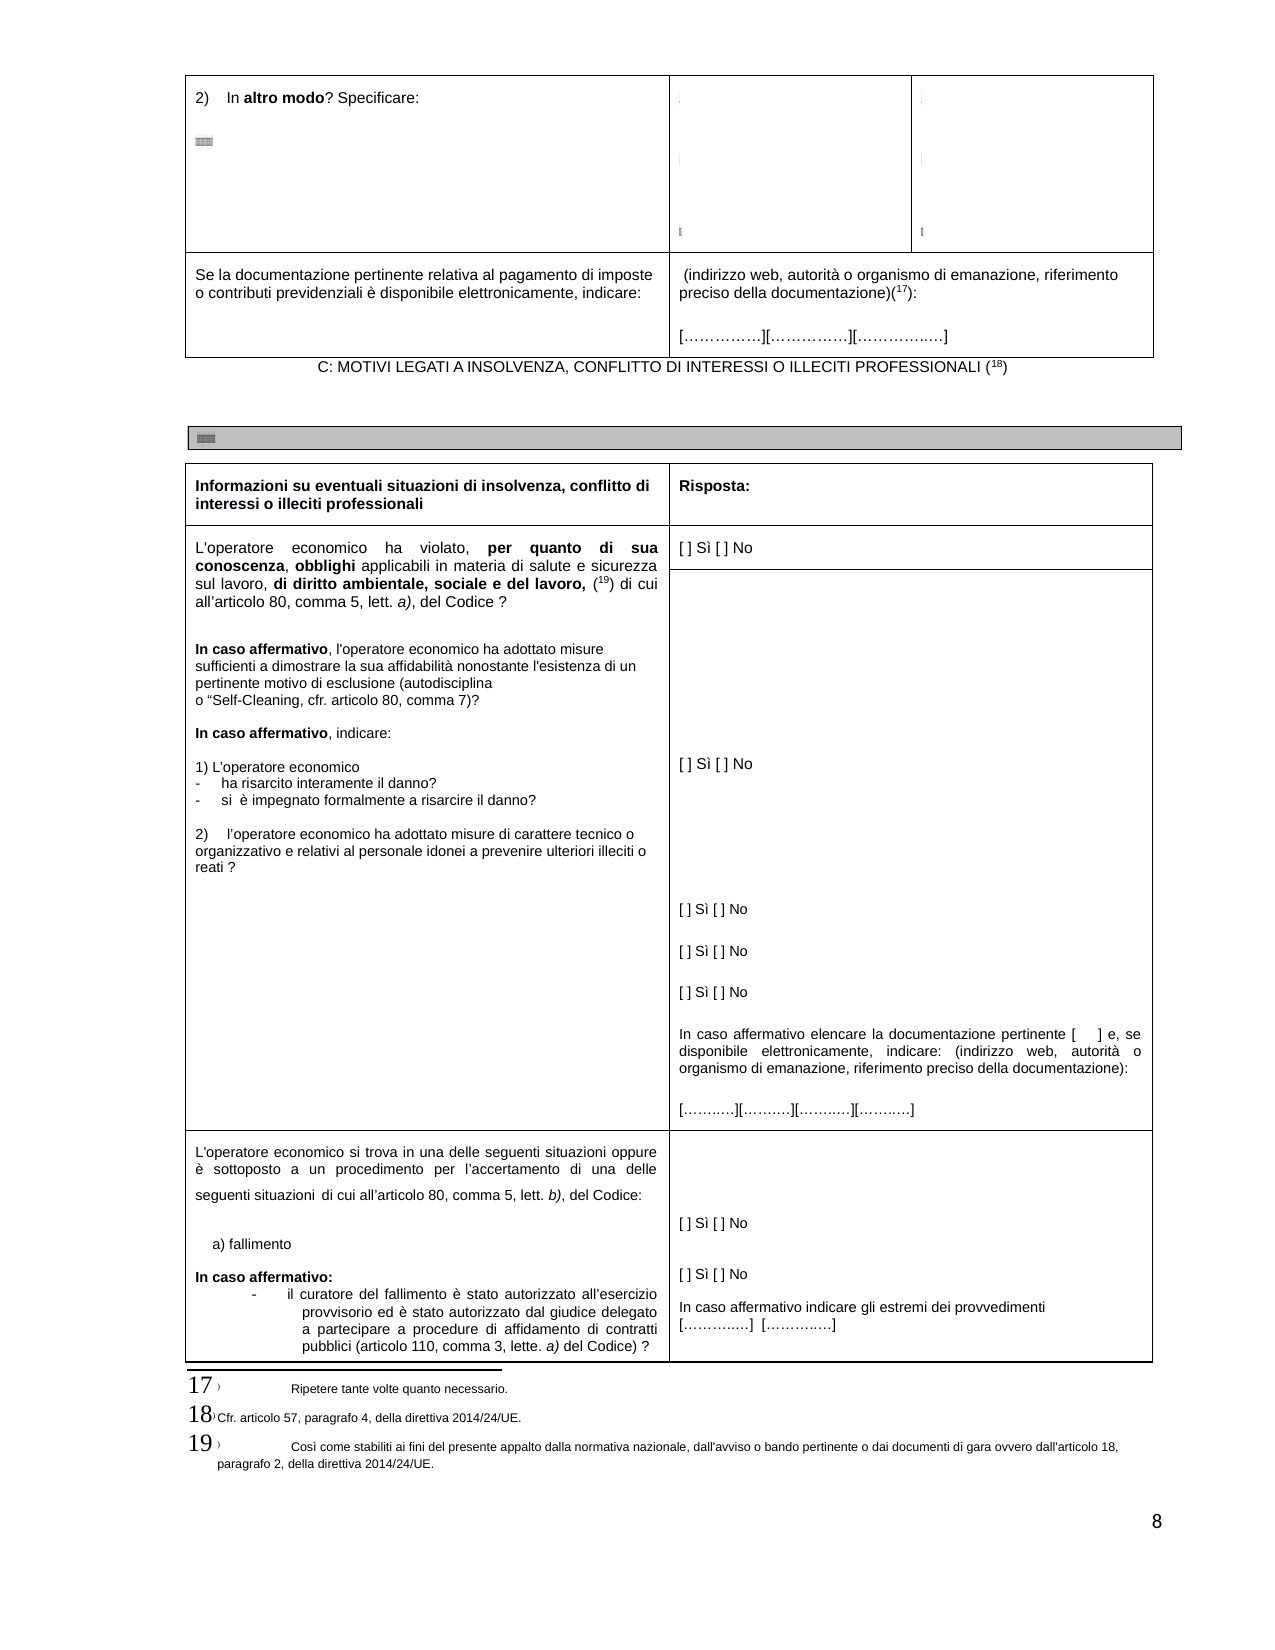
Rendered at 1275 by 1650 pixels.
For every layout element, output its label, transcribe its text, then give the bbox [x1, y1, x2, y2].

table_cell [ ] Sì [ ] No [ ] Sì [ ] No In caso affermativo indicare gli estremi dei provvedimenti [………..…] [………..…] [670, 1131, 1152, 1361]
table_cell In caso negativo, indicare: a) Paese o Stato membro interessato b) Di quale importo si tratta c) Come è stata stabilita tale inottemperanza: 1) Mediante una decisione giudiziaria o amministrativa: Tale decisione è definitiva e vincolante? Indicare la data della sentenza di condanna o della decisione. Nel caso di una sentenza di condanna, se stabilita direttamente nella sentenza di condanna, la durata del periodo d'esclusione: 2) In altro modo? Specificare: d) L'operatore economico ha ottemperato od ottempererà ai suoi obblighi, pagando o impegnandosi in modo vincolante a pagare le imposte, le tasse o i contributi previdenziali dovuti, compresi eventuali interessi o multe, avendo effettuato il pagamento o formalizzato l’impegno prima della scadenza del termine per la presentazione della domanda (articolo 80 comma 4, ultimo periodo, del Codice)? [186, 76, 669, 252]
table_cell [ ] Sì [ ] No [ ] Sì [ ] No [ ] Sì [ ] No [ ] Sì [ ] No In caso affermativo elencare la documentazione pertinente [ ] e, se disponibile elettronicamente, indicare: (indirizzo web, autorità o organismo di emanazione, riferimento preciso della documentazione): [……..…][…….…][……..…][……..…] [670, 570, 1152, 1130]
table_header Risposta: [670, 464, 1152, 525]
table_cell a) [………..…] b) [……..……] c1) [ ] Sì [ ] No - [ ] Sì [ ] No - [………………] - [………………] c2) [………….…] d) [ ] Sì [ ] No In caso affermativo, fornire informazioni dettagliate: [……] [670, 76, 911, 252]
table_cell a) [………..…] b) [……..……] c1) [ ] Sì [ ] No - [ ] Sì [ ] No - [………………] - [………………] c2) [………….…] d) [ ] Sì [ ] No In caso affermativo, fornire informazioni dettagliate: [……] [912, 76, 1153, 252]
table_cell (indirizzo web, autorità o organismo di emanazione, riferimento preciso della documentazione)(): [……………][……………][…………..…] [670, 253, 1153, 357]
title C: motivi legati a insolvenza, conflitto di interessi o illeciti professionali () [187, 358, 1137, 376]
text Si noti che ai fini del presente appalto alcuni dei motivi di esclusione elencati di seguito potrebbero essere stati oggetto di una definizione più precisa nel diritto nazionale, nell'avviso o bando pertinente o nei documenti di gara. Il diritto nazionale può ad esempio prevedere che nel concetto di "grave illecito professionale" rientrino forme diverse di condotta. [189, 427, 1181, 449]
table_cell L'operatore economico ha violato, per quanto di sua conoscenza, obblighi applicabili in materia di salute e sicurezza sul lavoro, di diritto ambientale, sociale e del lavoro, () di cui all’articolo 80, comma 5, lett. a), del Codice ? In caso affermativo, l'operatore economico ha adottato misure sufficienti a dimostrare la sua affidabilità nonostante l'esistenza di un pertinente motivo di esclusione (autodisciplina o “Self-Cleaning, cfr. articolo 80, comma 7)? In caso affermativo, indicare: 1) L’operatore economico - ha risarcito interamente il danno? - si è impegnato formalmente a risarcire il danno? 2) l’operatore economico ha adottato misure di carattere tecnico o organizzativo e relativi al personale idonei a prevenire ulteriori illeciti o reati ? [186, 526, 669, 1130]
table_cell L'operatore economico si trova in una delle seguenti situazioni oppure è sottoposto a un procedimento per l’accertamento di una delle seguenti situazioni di cui all’articolo 80, comma 5, lett. b), del Codice: a) fallimento In caso affermativo: il curatore del fallimento è stato autorizzato all’esercizio provvisorio ed è stato autorizzato dal giudice delegato a partecipare a procedure di affidamento di contratti pubblici (articolo 110, comma 3, lette. a) del Codice) ? [186, 1131, 669, 1361]
table_cell Se la documentazione pertinente relativa al pagamento di imposte o contributi previdenziali è disponibile elettronicamente, indicare: [186, 253, 669, 357]
table_cell [ ] Sì [ ] No [670, 526, 1152, 569]
text ) Cfr. articolo 57, paragrafo 4, della direttiva 2014/24/UE. [187, 1399, 1137, 1428]
table_header Informazioni su eventuali situazioni di insolvenza, conflitto di interessi o illeciti professionali [186, 464, 669, 525]
